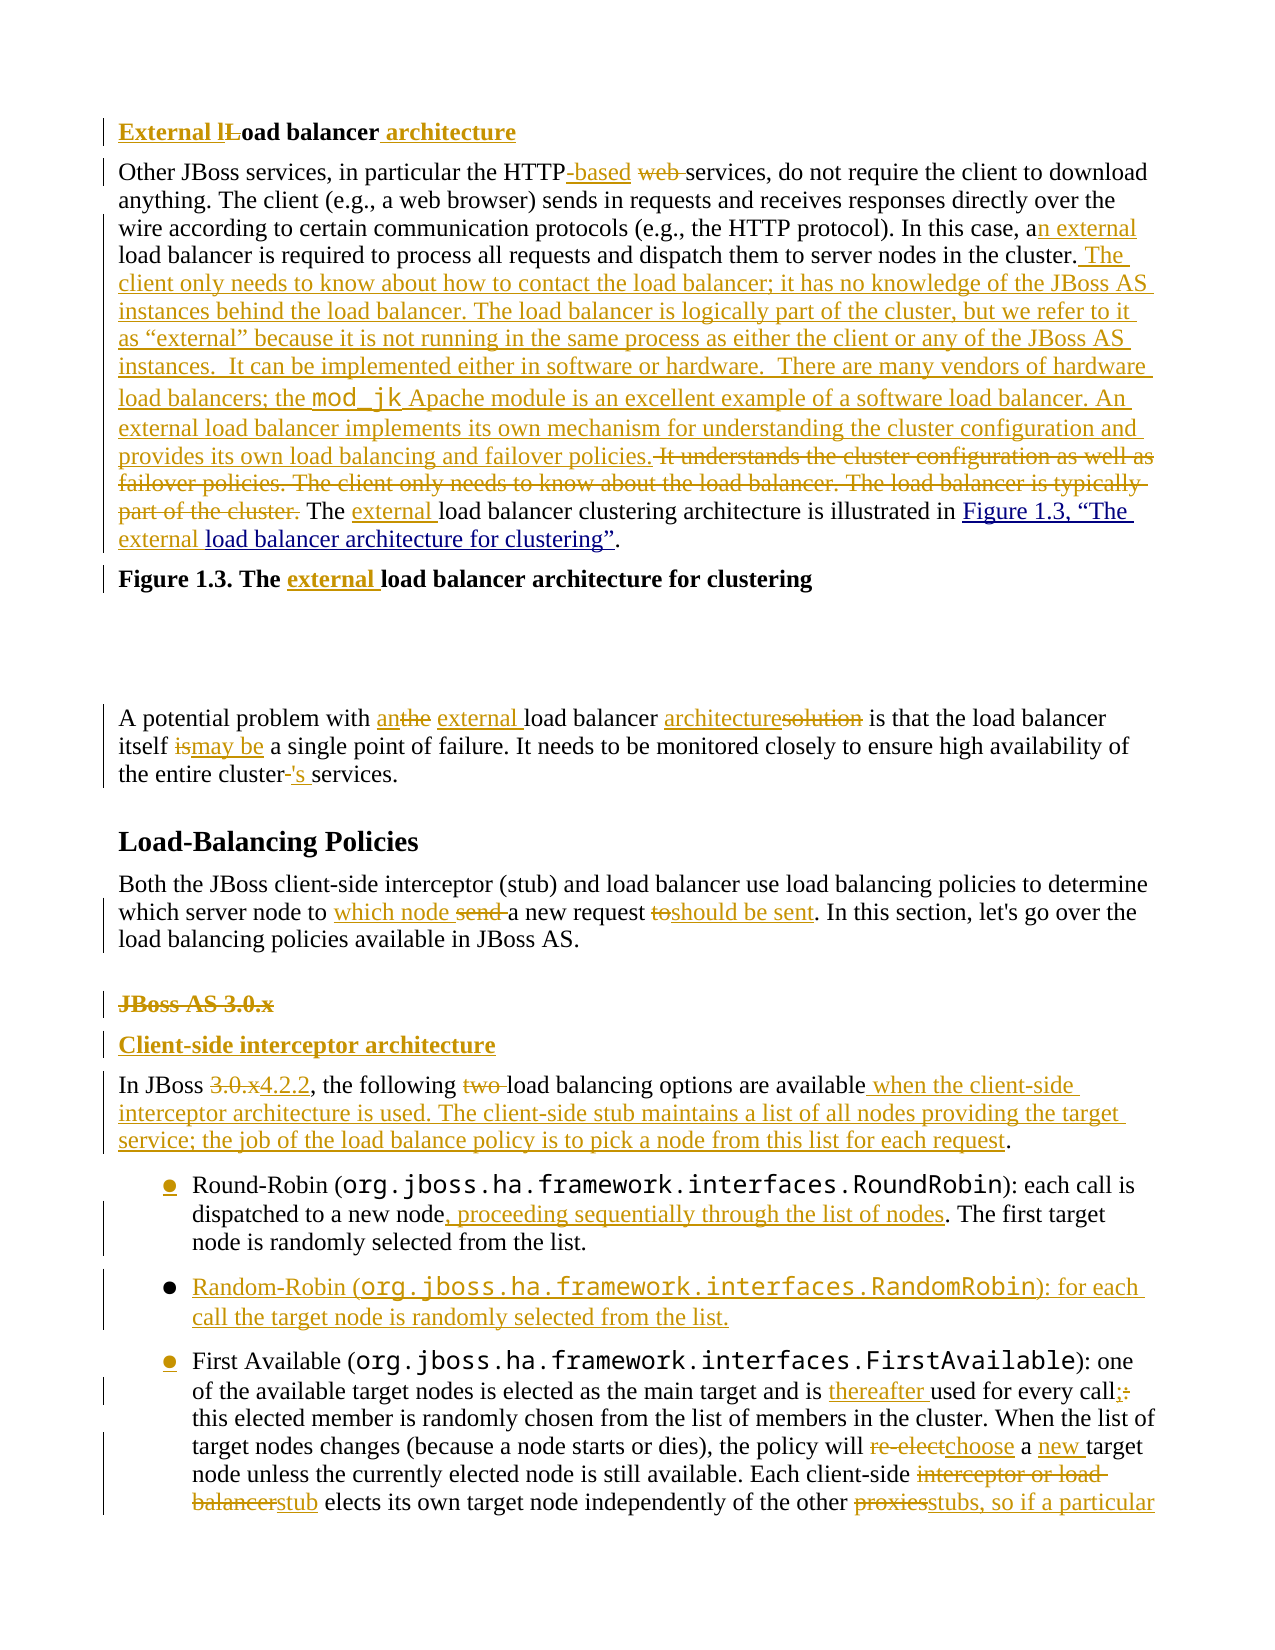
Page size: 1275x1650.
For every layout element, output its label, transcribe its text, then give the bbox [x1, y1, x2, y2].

list First Available (org.jboss.ha.framework.interfaces.FirstAvailable): one of the available target nodes is elected as the main target and is thereafter used for every call; this elected member is randomly chosen from the list of members in the cluster. When the list of target nodes changes (because a node starts or dies), the policy will choose a new target node unless the currently elected node is still available. Each client-side stub elects its own target node independently of the other stubs, so if a particular client downloads two stubs for the same target service (e.g., an EJB), each stub will independently pick its target. This is an example of a policy that provides “session affinity” or “sticky sessions”, since the target node does not change once established. [162, 1343, 1157, 1515]
text In JBoss 4.2.2, the following load balancing options are available when the client-side interceptor architecture is used. The client-side stub maintains a list of all nodes providing the target service; the job of the load balance policy is to pick a node from this list for each request. [118, 1071, 1157, 1154]
text Both the JBoss client-side interceptor (stub) and load balancer use load balancing policies to determine which server node to which node a new request should be sent. In this section, let's go over the load balancing policies available in JBoss AS. [118, 870, 1157, 953]
text Figure 1.3. The external load balancer architecture for clustering [118, 565, 1157, 593]
subtitle Load-Balancing Policies [118, 825, 1157, 857]
text Client-side interceptor architecture [118, 1031, 1157, 1058]
text Other JBoss services, in particular the HTTP-based services, do not require the client to download anything. The client (e.g., a web browser) sends in requests and receives responses directly over the wire according to certain communication protocols (e.g., the HTTP protocol). In this case, an external load balancer is required to process all requests and dispatch them to server nodes in the cluster. The client only needs to know about how to contact the load balancer; it has no knowledge of the JBoss AS instances behind the load balancer. The load balancer is logically part of the cluster, but we refer to it as “external” because it is not running in the same process as either the client or any of the JBoss AS instances. It can be implemented either in software or hardware. There are many vendors of hardware load balancers; the mod_jk Apache module is an excellent example of a software load balancer. An external load balancer implements its own mechanism for understanding the cluster configuration and provides its own load balancing and failover policies. The external load balancer clustering architecture is illustrated in Figure 1.3, “The external load balancer architecture for clustering”. [118, 158, 1157, 553]
text A potential problem with an external load balancer architecture is that the load balancer itself may be a single point of failure. It needs to be monitored closely to ensure high availability of the entire cluster's services. [118, 704, 1157, 788]
list Round-Robin (org.jboss.ha.framework.interfaces.RoundRobin): each call is dispatched to a new node, proceeding sequentially through the list of nodes. The first target node is randomly selected from the list. [162, 1167, 1157, 1256]
list Random-Robin (org.jboss.ha.framework.interfaces.RandomRobin): for each call the target node is randomly selected from the list. [162, 1268, 1157, 1330]
subtitle External load balancer architecture [118, 118, 1157, 146]
